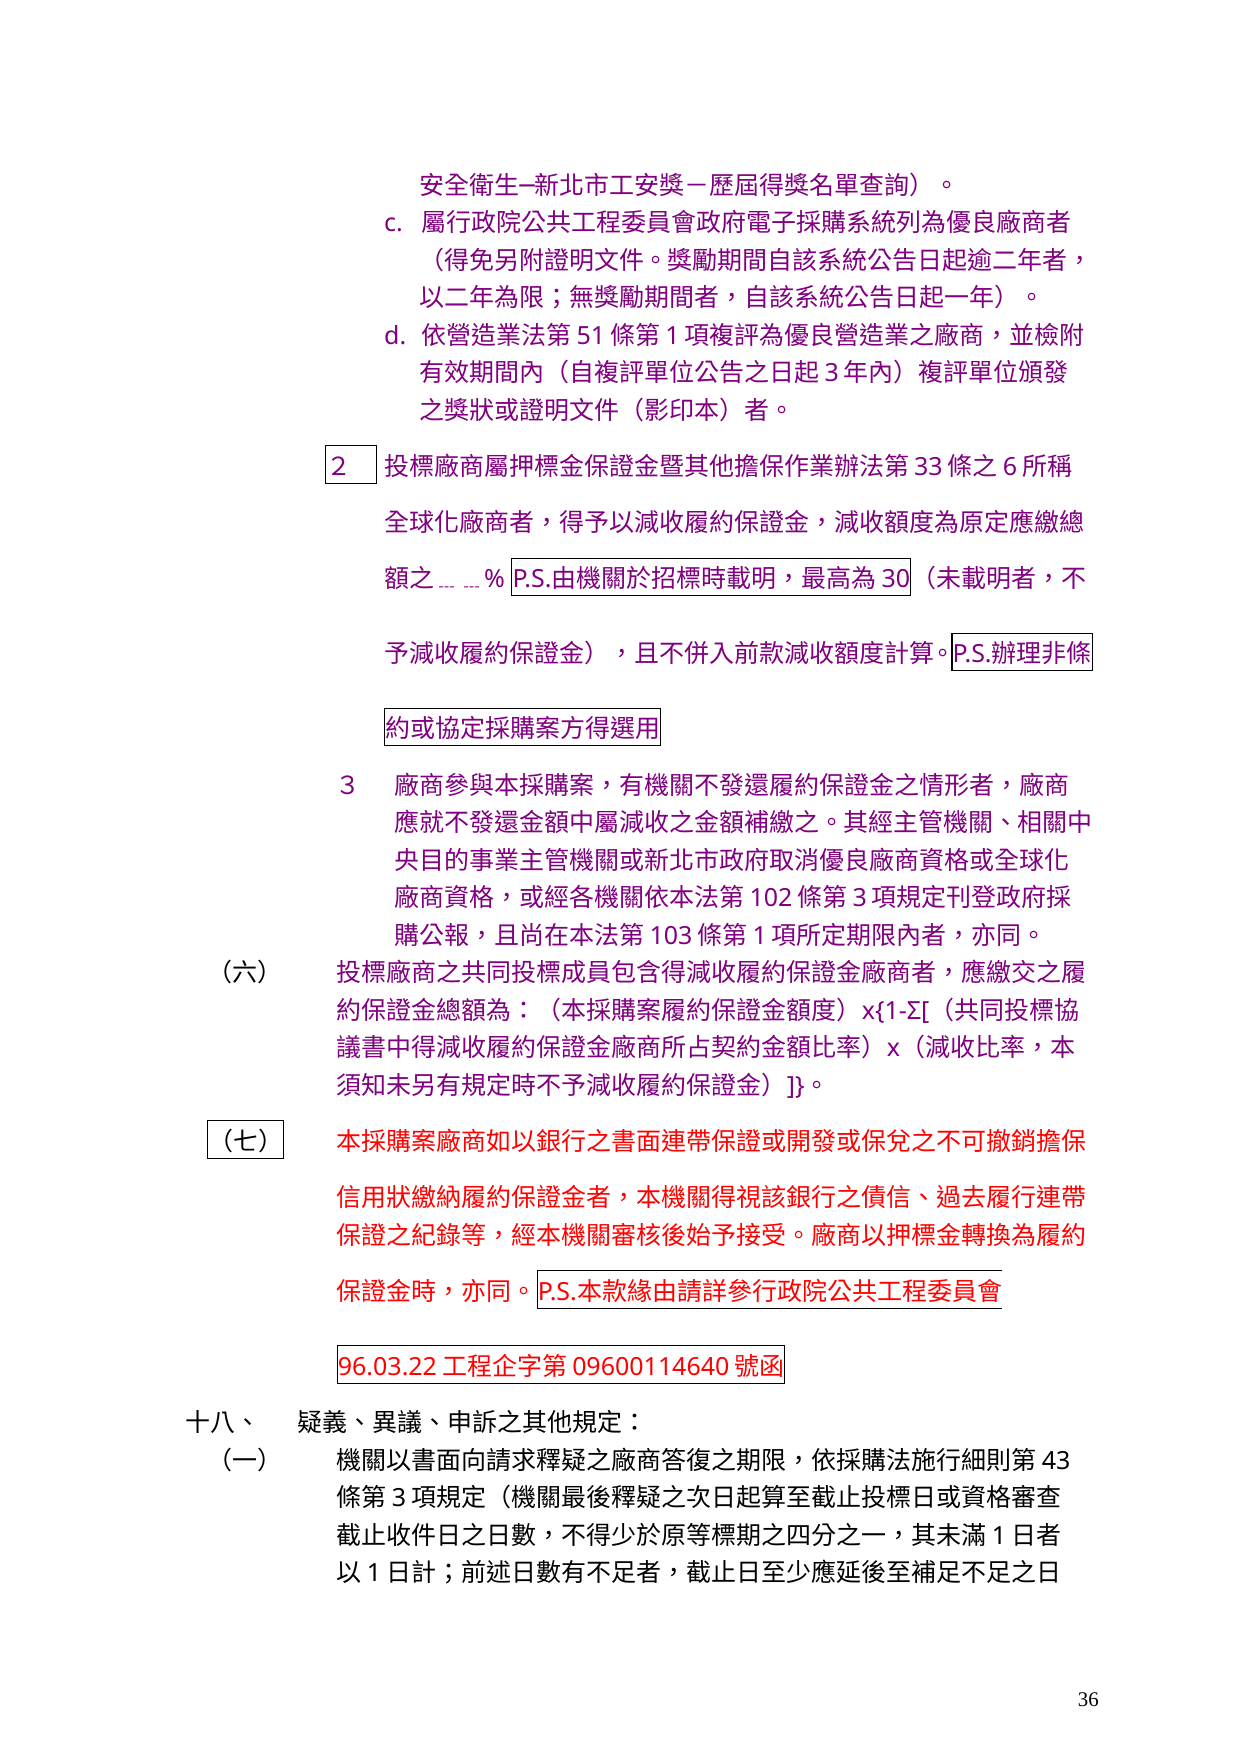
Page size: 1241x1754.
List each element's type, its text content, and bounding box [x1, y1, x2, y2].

subtitle 屬行政院公共工程委員會政府電子採購系統列為優良廠商者（得免另附證明文件。獎勵期間自該系統公告日起逾二年者，以二年為限；無獎勵期間者，自該系統公告日起一年）。 [384, 202, 1092, 314]
subtitle 投標廠商之共同投標成員包含得減收履約保證金廠商者，應繳交之履約保證金總額為：（本採購案履約保證金額度）x{1-Σ[（共同投標協議書中得減收履約保證金廠商所占契約金額比率）x（減收比率，本須知未另有規定時不予減收履約保證金）]}。 [207, 952, 1092, 1102]
subtitle 疑義、異議、申訴之其他規定： [185, 1402, 1079, 1439]
subtitle 廠商參與本採購案，有機關不發還履約保證金之情形者，廠商應就不發還金額中屬減收之金額補繳之。其經主管機關、相關中央目的事業主管機關或新北市政府取消優良廠商資格或全球化廠商資格，或經各機關依本法第102條第3項規定刊登政府採購公報，且尚在本法第103條第1項所定期限內者，亦同。 [335, 764, 1092, 952]
subtitle 本採購案廠商如以銀行之書面連帶保證或開發或保兌之不可撤銷擔保信用狀繳納履約保證金者，本機關得視該銀行之債信、過去履行連帶保證之紀錄等，經本機關審核後始予接受。廠商以押標金轉換為履約保證金時，亦同。P.S.本款緣由請詳參行政院公共工程委員會96.03.22工程企字第09600114640號函 [207, 1102, 1092, 1402]
subtitle 依營造業法第51條第1項複評為優良營造業之廠商，並檢附有效期間內（自複評單位公告之日起3年內）複評單位頒發之獎狀或證明文件（影印本）者。 [384, 314, 1092, 427]
subtitle 安全衛生­­­─新北市工安獎－歷屆得獎名單查詢）。 [384, 164, 1092, 202]
subtitle 機關以書面向請求釋疑之廠商答復之期限，依採購法施行細則第43條第3項規定（機關最後釋疑之次日起算至截止投標日或資格審查截止收件日之日數，不得少於原等標期之四分之一，其未滿1日者以1日計；前述日數有不足者，截止日至少應延後至補足不足之日 [207, 1439, 1079, 1589]
subtitle 投標廠商屬押標金保證金暨其他擔保作業辦法第33條之6所稱全球化廠商者，得予以減收履約保證金，減收額度為原定應繳總額之﹍﹍% P.S.由機關於招標時載明，最高為30（未載明者，不予減收履約保證金），且不併入前款減收額度計算。P.S.辦理非條約或協定採購案方得選用 [325, 427, 1092, 764]
